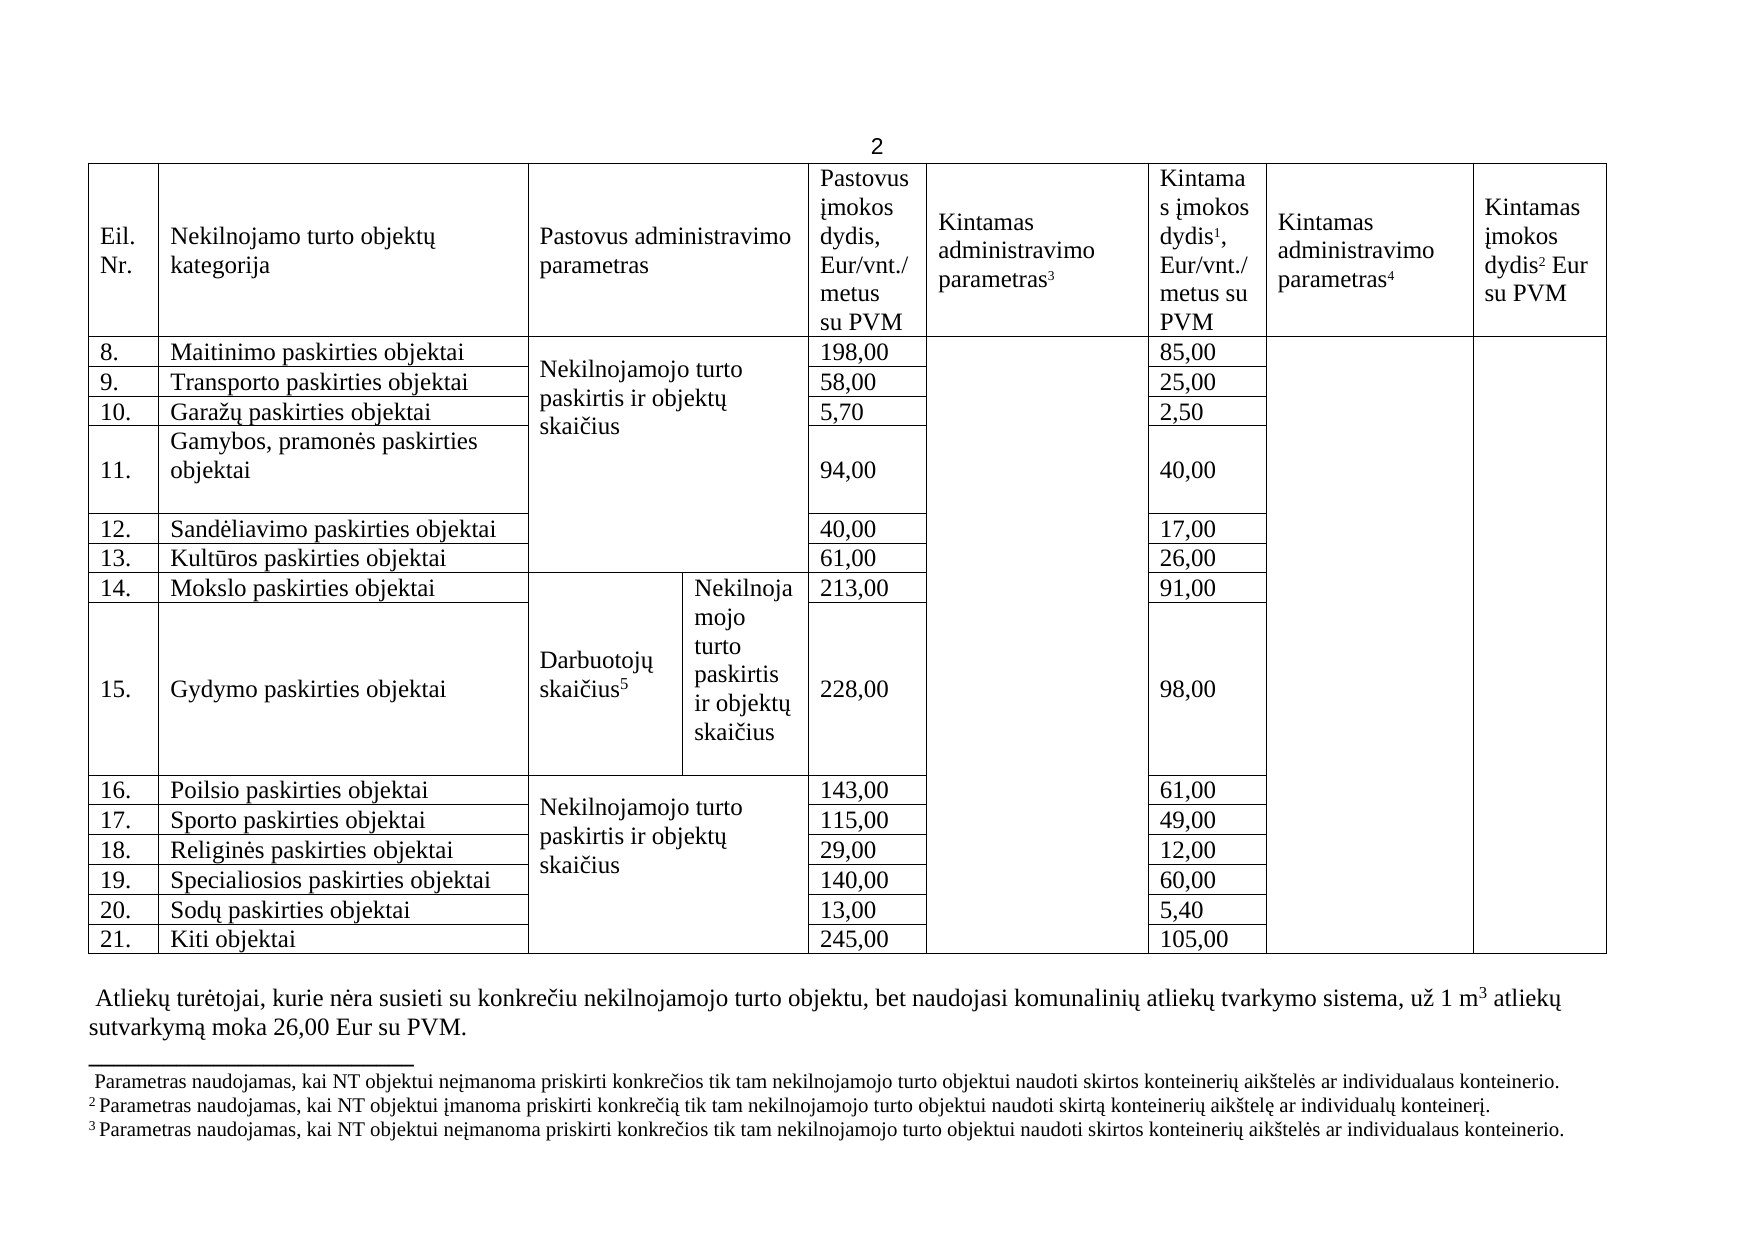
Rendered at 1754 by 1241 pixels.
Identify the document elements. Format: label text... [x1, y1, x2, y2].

table_cell 2,50 [1149, 397, 1266, 425]
table_cell 5,70 [809, 397, 926, 425]
table_cell 228,00 [809, 603, 926, 774]
table_cell Garažų paskirties objektai [159, 397, 528, 425]
table_cell 10. [89, 397, 158, 425]
table_cell 40,00 [1149, 426, 1266, 513]
table_cell 94,00 [809, 426, 926, 513]
table_cell 143,00 [809, 776, 926, 804]
table_header Pastovus administravimo parametras [529, 164, 808, 336]
table_cell 17. [89, 805, 158, 834]
table_cell 21. [89, 925, 158, 953]
table_cell 11. [89, 426, 158, 513]
table_cell 13,00 [809, 895, 926, 923]
table_cell 85,00 [1149, 337, 1266, 366]
table_cell 58,00 [809, 367, 926, 396]
table_cell Nekilnojamojo turto paskirtis ir objektų skaičius [683, 573, 808, 774]
table_cell 19. [89, 865, 158, 894]
table_cell Nekilnojamojo turto paskirtis ir objektų skaičius [529, 337, 808, 572]
table_header Eil. Nr. [89, 164, 158, 336]
table_cell 49,00 [1149, 805, 1266, 834]
text Atliekų turėtojai, kurie nėra susieti su konkrečiu nekilnojamojo turto objektu, bet naudojasi komunalinių atliekų tvarkymo sistema, už 1 m3 atliekų sutvarkymą moka 26,00 Eur su PVM. [89, 983, 1665, 1041]
table_header Kintamas administravimo parametras3 [927, 164, 1148, 336]
table_cell 18. [89, 835, 158, 864]
table_cell 8. [89, 337, 158, 366]
table_cell Gydymo paskirties objektai [159, 603, 528, 774]
table_cell Specialiosios paskirties objektai [159, 865, 528, 894]
table_cell 9. [89, 367, 158, 396]
table_cell Gamybos, pramonės paskirties objektai [159, 426, 528, 513]
table_cell 14. [89, 573, 158, 602]
table_header Kintamas administravimo parametras4 [1267, 164, 1473, 336]
table_header Nekilnojamo turto objektų kategorija [159, 164, 528, 336]
table_cell 198,00 [809, 337, 926, 366]
table_cell 115,00 [809, 805, 926, 834]
table_cell Sodų paskirties objektai [159, 895, 528, 923]
table_cell Nekilnojamojo turto paskirtis ir objektų skaičius [529, 776, 808, 953]
table_cell 40,00 [809, 514, 926, 542]
table_cell [927, 337, 1148, 953]
table_cell 16. [89, 776, 158, 804]
table_cell Sandėliavimo paskirties objektai [159, 514, 528, 542]
table_cell Kiti objektai [159, 925, 528, 953]
text 3 Parametras naudojamas, kai NT objektui neįmanoma priskirti konkrečios tik tam nekilnojamojo turto objektui naudoti skirtos konteinerių aikštelės ar individualaus konteinerio. [89, 1117, 1665, 1141]
text Parametras naudojamas, kai NT objektui neįmanoma priskirti konkrečios tik tam nekilnojamojo turto objektui naudoti skirtos konteinerių aikštelės ar individualaus konteinerio. [89, 1069, 1665, 1093]
table_cell [1474, 337, 1606, 953]
table_cell Kultūros paskirties objektai [159, 544, 528, 572]
table_cell Religinės paskirties objektai [159, 835, 528, 864]
table_cell 60,00 [1149, 865, 1266, 894]
table_cell 98,00 [1149, 603, 1266, 774]
table_cell 245,00 [809, 925, 926, 953]
table_cell 61,00 [1149, 776, 1266, 804]
table_cell Poilsio paskirties objektai [159, 776, 528, 804]
table_cell 17,00 [1149, 514, 1266, 542]
table_cell 26,00 [1149, 544, 1266, 572]
table_header Pastovus įmokos dydis, Eur/vnt./metus su PVM [809, 164, 926, 336]
table_cell 20. [89, 895, 158, 923]
table_cell Maitinimo paskirties objektai [159, 337, 528, 366]
table_cell 5,40 [1149, 895, 1266, 923]
text 2 Parametras naudojamas, kai NT objektui įmanoma priskirti konkrečią tik tam nekilnojamojo turto objektui naudoti skirtą konteinerių aikštelę ar individualų konteinerį. [89, 1093, 1665, 1117]
table_cell [1267, 337, 1473, 953]
table_cell 61,00 [809, 544, 926, 572]
table_cell 13. [89, 544, 158, 572]
table_cell 140,00 [809, 865, 926, 894]
table_cell Mokslo paskirties objektai [159, 573, 528, 602]
table_header Kintamas įmokos dydis1, Eur/vnt./metus su PVM [1149, 164, 1266, 336]
table_cell Darbuotojų skaičius5 [529, 573, 682, 774]
table_cell 15. [89, 603, 158, 774]
table_cell 29,00 [809, 835, 926, 864]
table_header Kintamas įmokos dydis2 Eur su PVM [1474, 164, 1606, 336]
table_cell Sporto paskirties objektai [159, 805, 528, 834]
table_cell 105,00 [1149, 925, 1266, 953]
text __________________________ [89, 1041, 1665, 1069]
table_cell 25,00 [1149, 367, 1266, 396]
table_cell 91,00 [1149, 573, 1266, 602]
table_cell 12,00 [1149, 835, 1266, 864]
table_cell 12. [89, 514, 158, 542]
table_cell Transporto paskirties objektai [159, 367, 528, 396]
table_cell 213,00 [809, 573, 926, 602]
